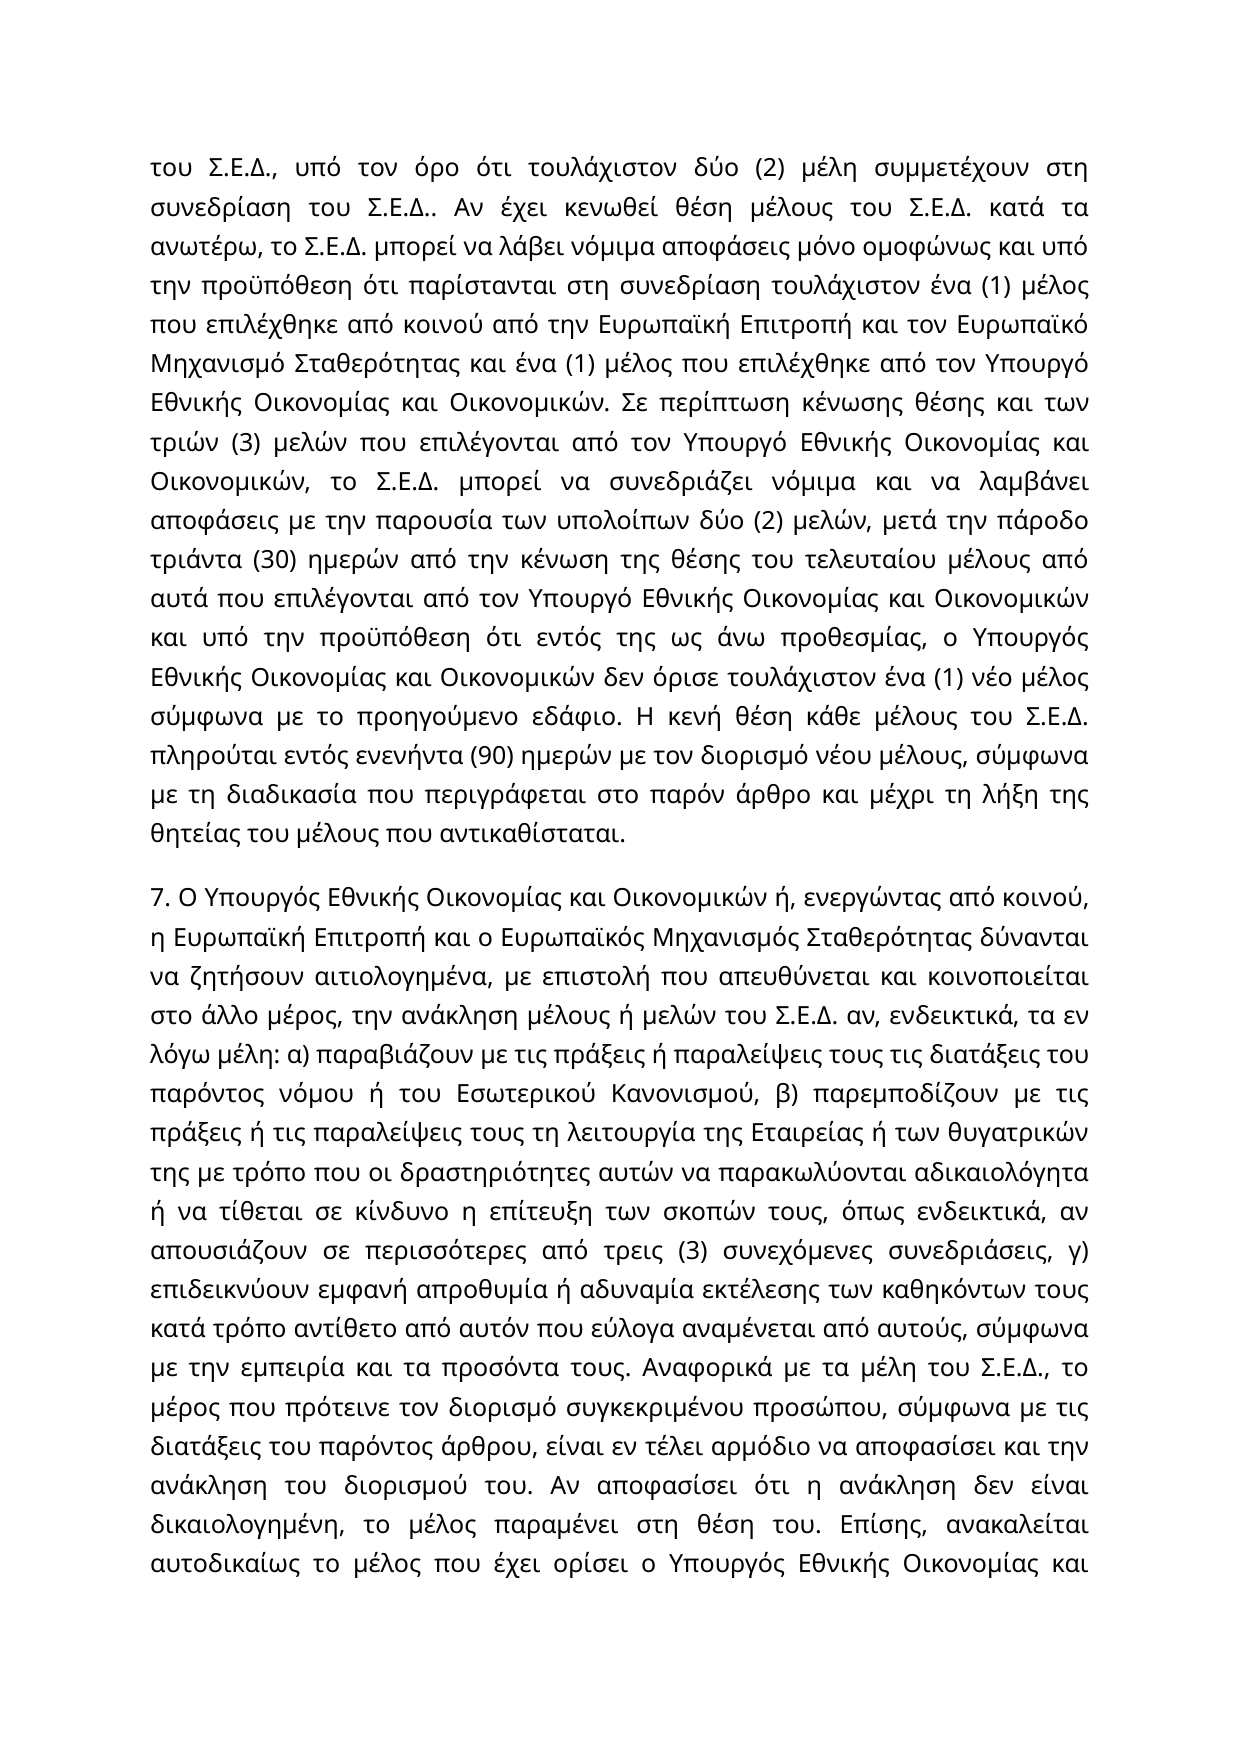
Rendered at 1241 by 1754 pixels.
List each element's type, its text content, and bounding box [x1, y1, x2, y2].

text 7. Ο Υπουργός Εθνικής Οικονομίας και Οικονομικών ή, ενεργώντας από κοινού, η Ευρωπαϊκή Επιτροπή και ο Ευρωπαϊκός Μηχανισμός Σταθερότητας δύνανται να ζητήσουν αιτιολογημένα, με επιστολή που απευθύνεται και κοινοποιείται στο άλλο μέρος, την ανάκληση μέλους ή μελών του Σ.Ε.Δ. αν, ενδεικτικά, τα εν λόγω μέλη: α) παραβιάζουν με τις πράξεις ή παραλείψεις τους τις διατάξεις του παρόντος νόμου ή του Εσωτερικού Κανονισμού, β) παρεμποδίζουν με τις πράξεις ή τις παραλείψεις τους τη λειτουργία της Εταιρείας ή των θυγατρικών της με τρόπο που οι δραστηριότητες αυτών να παρακωλύονται αδικαιολόγητα ή να τίθεται σε κίνδυνο η επίτευξη των σκοπών τους, όπως ενδεικτικά, αν απουσιάζουν σε περισσότερες από τρεις (3) συνεχόμενες συνεδριάσεις, γ) επιδεικνύουν εμφανή απροθυμία ή αδυναμία εκτέλεσης των καθηκόντων τους κατά τρόπο αντίθετο από αυτόν που εύλογα αναμένεται από αυτούς, σύμφωνα με την εμπειρία και τα προσόντα τους. Αναφορικά με τα μέλη του Σ.Ε.Δ., το μέρος που πρότεινε τον διορισμό συγκεκριμένου προσώπου, σύμφωνα με τις διατάξεις του παρόντος άρθρου, είναι εν τέλει αρμόδιο να αποφασίσει και την ανάκληση του διορισμού του. Αν αποφασίσει ότι η ανάκληση δεν είναι δικαιολογημένη, το μέλος παραμένει στη θέση του. Επίσης, ανακαλείται αυτοδικαίως το μέλος που έχει ορίσει ο Υπουργός Εθνικής Οικονομίας και [150, 880, 1090, 1580]
text του Σ.Ε.Δ., υπό τον όρο ότι τουλάχιστον δύο (2) μέλη συμμετέχουν στη συνεδρίαση του Σ.Ε.Δ.. Αν έχει κενωθεί θέση μέλους του Σ.Ε.Δ. κατά τα ανωτέρω, το Σ.Ε.Δ. μπορεί να λάβει νόμιμα αποφάσεις μόνο ομοφώνως και υπό την προϋπόθεση ότι παρίστανται στη συνεδρίαση τουλάχιστον ένα (1) μέλος που επιλέχθηκε από κοινού από την Ευρωπαϊκή Επιτροπή και τον Ευρωπαϊκό Μηχανισμό Σταθερότητας και ένα (1) μέλος που επιλέχθηκε από τον Υπουργό Εθνικής Οικονομίας και Οικονομικών. Σε περίπτωση κένωσης θέσης και των τριών (3) μελών που επιλέγονται από τον Υπουργό Εθνικής Οικονομίας και Οικονομικών, το Σ.Ε.Δ. μπορεί να συνεδριάζει νόμιμα και να λαμβάνει αποφάσεις με την παρουσία των υπολοίπων δύο (2) μελών, μετά την πάροδο τριάντα (30) ημερών από την κένωση της θέσης του τελευταίου μέλους από αυτά που επιλέγονται από τον Υπουργό Εθνικής Οικονομίας και Οικονομικών και υπό την προϋπόθεση ότι εντός της ως άνω προθεσμίας, ο Υπουργός Εθνικής Οικονομίας και Οικονομικών δεν όρισε τουλάχιστον ένα (1) νέο μέλος σύμφωνα με το προηγούμενο εδάφιο. Η κενή θέση κάθε μέλους του Σ.Ε.Δ. πληρούται εντός ενενήντα (90) ημερών με τον διορισμό νέου μέλους, σύμφωνα με τη διαδικασία που περιγράφεται στο παρόν άρθρο και μέχρι τη λήξη της θητείας του μέλους που αντικαθίσταται. [150, 150, 1090, 850]
